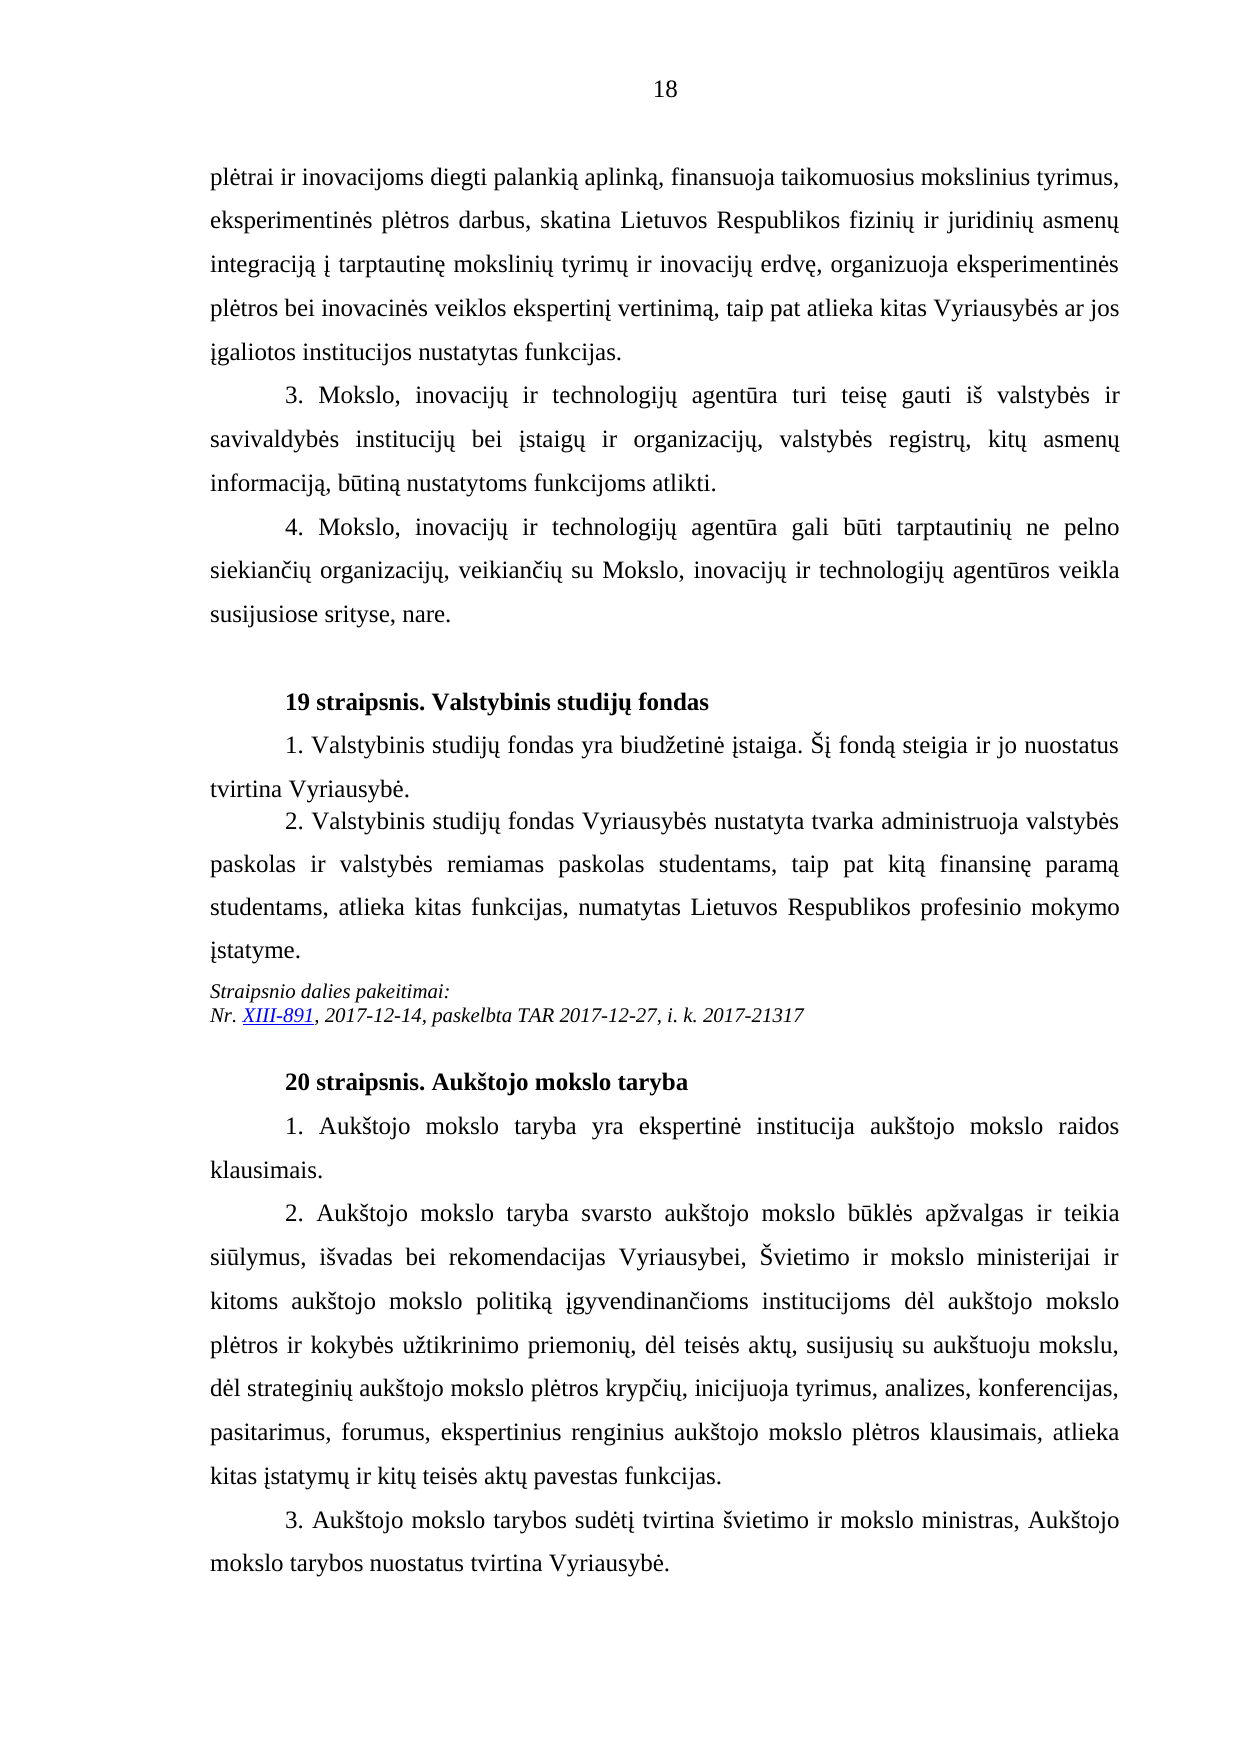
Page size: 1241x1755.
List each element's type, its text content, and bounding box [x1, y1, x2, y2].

text 1. Valstybinis studijų fondas yra biudžetinė įstaiga. Šį fondą steigia ir jo nuostatus tvirtina Vyriausybė. [210, 719, 1120, 806]
text 2. Valstybinis studijų fondas Vyriausybės nustatyta tvarka administruoja valstybės paskolas ir valstybės remiamas paskolas studentams, taip pat kitą finansinę paramą studentams, atlieka kitas funkcijas, numatytas Lietuvos Respublikos profesinio mokymo įstatyme. [210, 806, 1120, 964]
text 4. Mokslo, inovacijų ir technologijų agentūra gali būti tarptautinių ne pelno siekiančių organizacijų, veikiančių su Mokslo, inovacijų ir technologijų agentūros veikla susijusiose srityse, nare. [210, 500, 1120, 631]
text 3. Mokslo, inovacijų ir technologijų agentūra turi teisę gauti iš valstybės ir savivaldybės institucijų bei įstaigų ir organizacijų, valstybės registrų, kitų asmenų informaciją, būtiną nustatytoms funkcijoms atlikti. [210, 369, 1120, 500]
text 2. Aukštojo mokslo taryba svarsto aukštojo mokslo būklės apžvalgas ir teikia siūlymus, išvadas bei rekomendacijas Vyriausybei, Švietimo ir mokslo ministerijai ir kitoms aukštojo mokslo politiką įgyvendinančioms institucijoms dėl aukštojo mokslo plėtros ir kokybės užtikrinimo priemonių, dėl teisės aktų, susijusių su aukštuoju mokslu, dėl strateginių aukštojo mokslo plėtros krypčių, inicijuoja tyrimus, analizes, konferencijas, pasitarimus, forumus, ekspertinius renginius aukštojo mokslo plėtros klausimais, atlieka kitas įstatymų ir kitų teisės aktų pavestas funkcijas. [210, 1187, 1120, 1493]
text 1. Aukštojo mokslo taryba yra ekspertinė institucija aukštojo mokslo raidos klausimais. [210, 1099, 1120, 1187]
text Straipsnio dalies pakeitimai: [210, 979, 1120, 1003]
text 20 straipsnis. Aukštojo mokslo taryba [210, 1056, 1120, 1099]
text plėtrai ir inovacijoms diegti palankią aplinką, finansuoja taikomuosius mokslinius tyrimus, eksperimentinės plėtros darbus, skatina Lietuvos Respublikos fizinių ir juridinių asmenų integraciją į tarptautinę mokslinių tyrimų ir inovacijų erdvę, organizuoja eksperimentinės plėtros bei inovacinės veiklos ekspertinį vertinimą, taip pat atlieka kitas Vyriausybės ar jos įgaliotos institucijos nustatytas funkcijas. [210, 150, 1120, 369]
text 19 straipsnis. Valstybinis studijų fondas [210, 675, 1120, 719]
text Nr. XIII-891, 2017-12-14, paskelbta TAR 2017-12-27, i. k. 2017-21317 [210, 1003, 1120, 1027]
text 3. Aukštojo mokslo tarybos sudėtį tvirtina švietimo ir mokslo ministras, Aukštojo mokslo tarybos nuostatus tvirtina Vyriausybė. [210, 1493, 1120, 1581]
